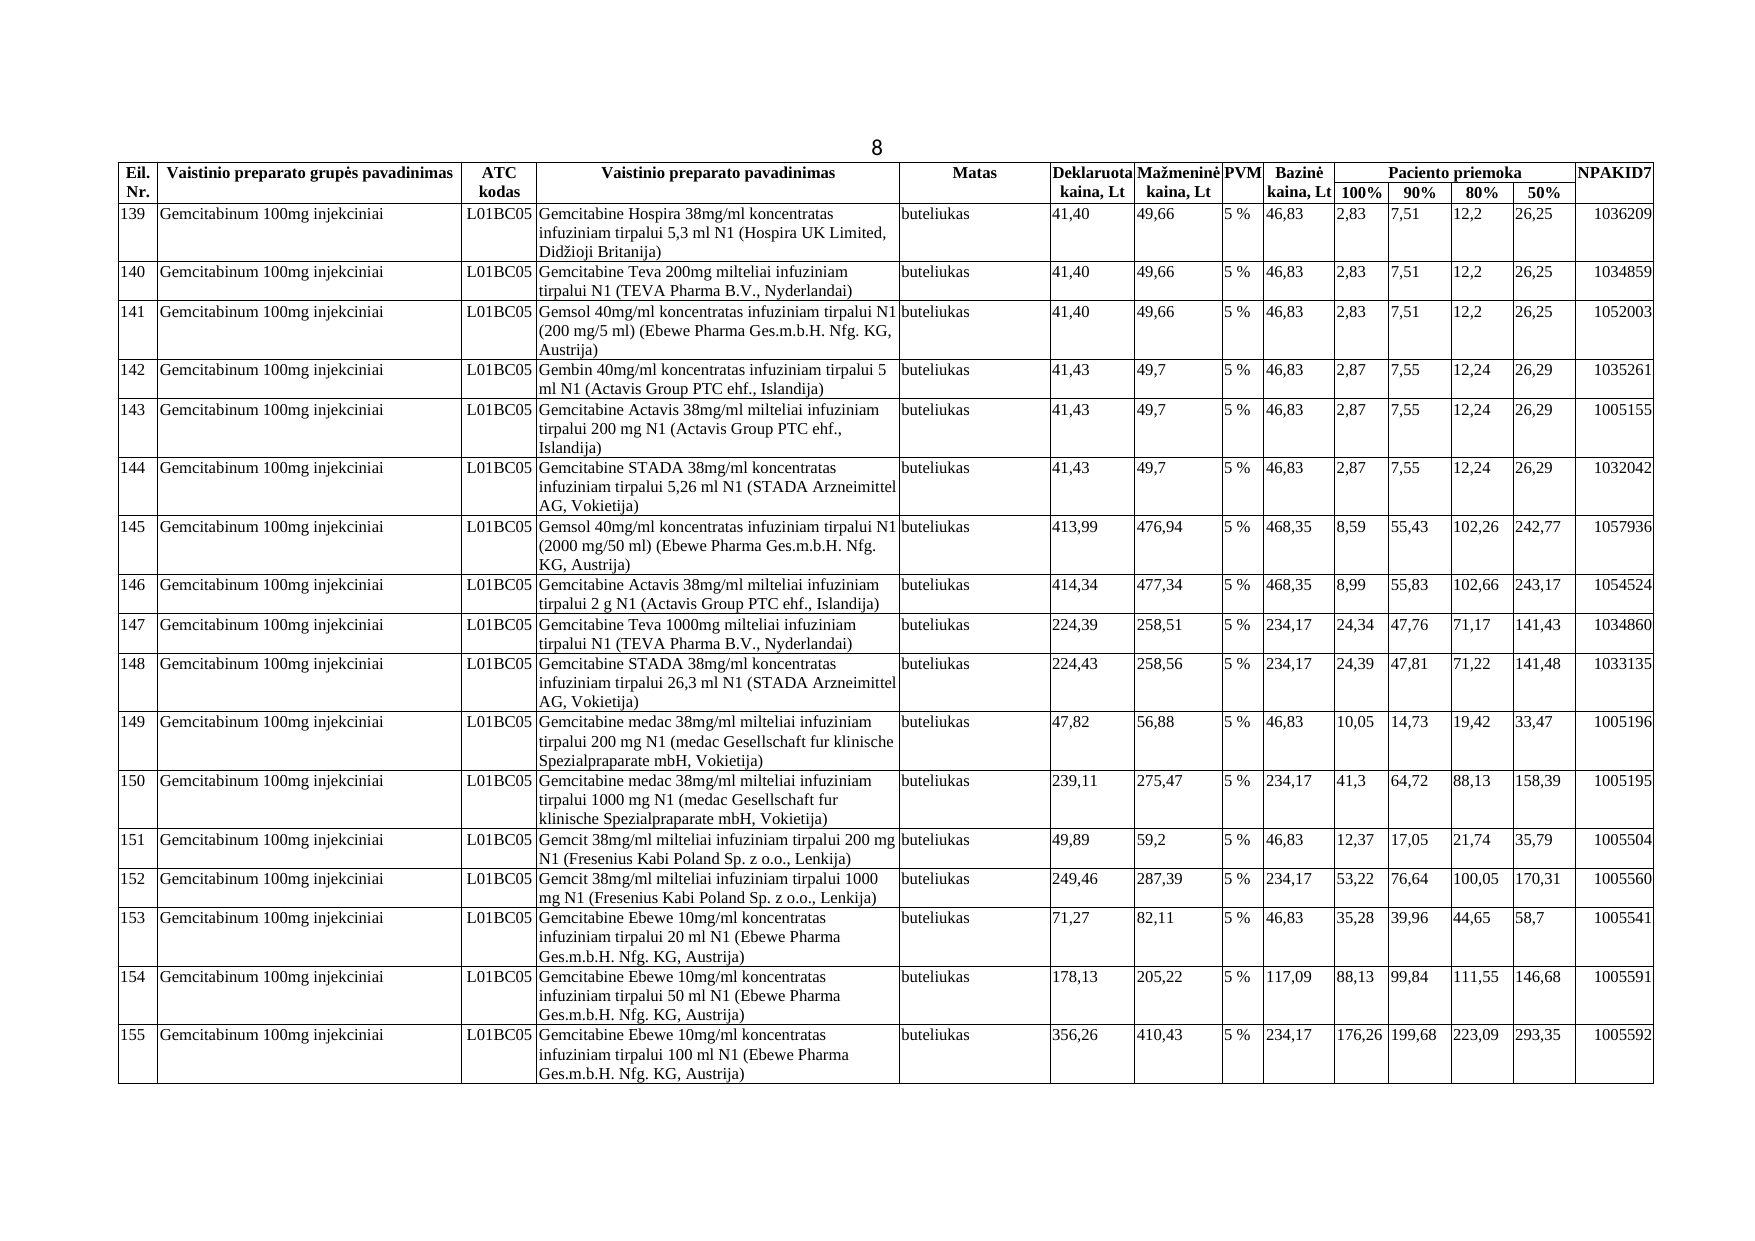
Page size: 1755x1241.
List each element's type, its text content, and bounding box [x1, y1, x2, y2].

table_cell buteliukas [900, 575, 1050, 613]
table_cell 102,66 [1452, 575, 1513, 613]
table_cell 1034860 [1576, 614, 1653, 653]
table_cell 150 [119, 771, 157, 828]
table_cell 64,72 [1389, 771, 1451, 828]
table_cell 47,82 [1051, 712, 1134, 770]
table_cell 141 [119, 301, 157, 359]
table_cell 140 [119, 262, 157, 300]
table_cell Gemcitabinum 100mg injekciniai [158, 458, 461, 515]
table_cell 2,83 [1335, 204, 1388, 261]
table_cell 5 % [1223, 262, 1263, 300]
table_cell 100% [1335, 183, 1388, 202]
table_cell 7,55 [1389, 458, 1451, 515]
table_cell 21,74 [1452, 829, 1513, 868]
table_cell Gemcitabinum 100mg injekciniai [158, 399, 461, 457]
table_cell Gemcitabine Actavis 38mg/ml milteliai infuziniam tirpalui 200 mg N1 (Actavis Group PTC ehf., Islandija) [537, 399, 899, 457]
table_cell 414,34 [1051, 575, 1134, 613]
table_cell 1034859 [1576, 262, 1653, 300]
table_cell 49,66 [1135, 204, 1222, 261]
table_cell buteliukas [900, 908, 1050, 966]
table_cell 2,87 [1335, 458, 1388, 515]
table_cell 53,22 [1335, 869, 1388, 907]
table_cell 2,83 [1335, 301, 1388, 359]
table_cell 1033135 [1576, 654, 1653, 711]
table_cell 24,39 [1335, 654, 1388, 711]
table_cell 7,51 [1389, 204, 1451, 261]
table_cell 49,66 [1135, 262, 1222, 300]
table_cell Gemcitabine Teva 200mg milteliai infuziniam tirpalui N1 (TEVA Pharma B.V., Nyderlandai) [537, 262, 899, 300]
table_cell 46,83 [1264, 399, 1334, 457]
table_header Vaistinio preparato pavadinimas [537, 163, 899, 202]
table_cell 413,99 [1051, 516, 1134, 574]
table_header PVM [1223, 163, 1263, 202]
table_cell 275,47 [1135, 771, 1222, 828]
table_cell L01BC05 [462, 614, 536, 653]
table_cell Gemcitabine medac 38mg/ml milteliai infuziniam tirpalui 1000 mg N1 (medac Gesellschaft fur klinische Spezialpraparate mbH, Vokietija) [537, 771, 899, 828]
table_cell L01BC05 [462, 712, 536, 770]
table_cell 145 [119, 516, 157, 574]
table_cell 468,35 [1264, 516, 1334, 574]
table_cell 12,2 [1452, 262, 1513, 300]
table_cell 139 [119, 204, 157, 261]
table_cell 46,83 [1264, 360, 1334, 398]
table_cell 158,39 [1514, 771, 1575, 828]
table_cell 14,73 [1389, 712, 1451, 770]
table_cell 12,2 [1452, 301, 1513, 359]
table_cell 287,39 [1135, 869, 1222, 907]
table_cell buteliukas [900, 967, 1050, 1024]
table_cell 41,40 [1051, 301, 1134, 359]
table_cell Gemcitabinum 100mg injekciniai [158, 712, 461, 770]
table_cell 41,40 [1051, 204, 1134, 261]
table_cell 46,83 [1264, 829, 1334, 868]
table_cell 46,83 [1264, 262, 1334, 300]
table_cell buteliukas [900, 301, 1050, 359]
table_cell 44,65 [1452, 908, 1513, 966]
table_cell L01BC05 [462, 516, 536, 574]
table_header Vaistinio preparato grupės pavadinimas [158, 163, 461, 202]
table_cell 5 % [1223, 614, 1263, 653]
table_cell L01BC05 [462, 360, 536, 398]
table_cell 7,55 [1389, 399, 1451, 457]
table_cell Gemcitabinum 100mg injekciniai [158, 614, 461, 653]
table_cell 35,79 [1514, 829, 1575, 868]
table_cell 71,17 [1452, 614, 1513, 653]
table_header Bazinė kaina, Lt [1264, 163, 1334, 202]
table_cell 59,2 [1135, 829, 1222, 868]
table_cell Gemcitabinum 100mg injekciniai [158, 575, 461, 613]
table_cell 1005195 [1576, 771, 1653, 828]
table_cell 50% [1514, 183, 1575, 202]
table_cell 2,87 [1335, 360, 1388, 398]
table_cell 224,43 [1051, 654, 1134, 711]
table_cell 154 [119, 967, 157, 1024]
table_cell 2,87 [1335, 399, 1388, 457]
table_cell 1005560 [1576, 869, 1653, 907]
table_cell 12,2 [1452, 204, 1513, 261]
table_cell 178,13 [1051, 967, 1134, 1024]
table_cell 19,42 [1452, 712, 1513, 770]
table_cell 26,25 [1514, 262, 1575, 300]
table_cell 47,76 [1389, 614, 1451, 653]
table_cell 149 [119, 712, 157, 770]
table_cell L01BC05 [462, 908, 536, 966]
table_header NPAKID7 [1576, 163, 1653, 202]
table_cell 5 % [1223, 458, 1263, 515]
table_cell Gemcitabinum 100mg injekciniai [158, 869, 461, 907]
table_cell L01BC05 [462, 967, 536, 1024]
table_cell L01BC05 [462, 654, 536, 711]
table_cell 55,43 [1389, 516, 1451, 574]
table_cell 26,29 [1514, 360, 1575, 398]
table_cell Gemcit 38mg/ml milteliai infuziniam tirpalui 1000 mg N1 (Fresenius Kabi Poland Sp. z o.o., Lenkija) [537, 869, 899, 907]
table_cell 234,17 [1264, 654, 1334, 711]
table_header Mažmeninė kaina, Lt [1135, 163, 1222, 202]
table_cell L01BC05 [462, 262, 536, 300]
table_cell 1005592 [1576, 1025, 1653, 1083]
table_cell 49,66 [1135, 301, 1222, 359]
table_cell Gemsol 40mg/ml koncentratas infuziniam tirpalui N1 (2000 mg/50 ml) (Ebewe Pharma Ges.m.b.H. Nfg. KG, Austrija) [537, 516, 899, 574]
table_cell 5 % [1223, 516, 1263, 574]
table_cell 90% [1389, 183, 1451, 202]
table_cell 234,17 [1264, 771, 1334, 828]
table_cell 1036209 [1576, 204, 1653, 261]
table_cell 41,3 [1335, 771, 1388, 828]
table_cell 239,11 [1051, 771, 1134, 828]
table_cell buteliukas [900, 614, 1050, 653]
table_cell Gemcitabinum 100mg injekciniai [158, 829, 461, 868]
table_cell 71,27 [1051, 908, 1134, 966]
table_cell 26,29 [1514, 458, 1575, 515]
table_cell Gemcitabine Hospira 38mg/ml koncentratas infuziniam tirpalui 5,3 ml N1 (Hospira UK Limited, Didžioji Britanija) [537, 204, 899, 261]
table_cell 1005196 [1576, 712, 1653, 770]
table_cell 47,81 [1389, 654, 1451, 711]
table_cell 5 % [1223, 967, 1263, 1024]
table_cell 234,17 [1264, 614, 1334, 653]
table_cell L01BC05 [462, 204, 536, 261]
table_cell 141,48 [1514, 654, 1575, 711]
table_cell 1005541 [1576, 908, 1653, 966]
table_cell 223,09 [1452, 1025, 1513, 1083]
table_cell 151 [119, 829, 157, 868]
table_cell 80% [1452, 183, 1513, 202]
table_cell 5 % [1223, 908, 1263, 966]
table_cell 141,43 [1514, 614, 1575, 653]
table_cell 5 % [1223, 360, 1263, 398]
table_header Matas [900, 163, 1050, 202]
table_cell L01BC05 [462, 301, 536, 359]
table_cell 100,05 [1452, 869, 1513, 907]
table_cell Gemcitabinum 100mg injekciniai [158, 967, 461, 1024]
table_cell 1052003 [1576, 301, 1653, 359]
table_cell 5 % [1223, 204, 1263, 261]
table_cell 55,83 [1389, 575, 1451, 613]
table_cell 224,39 [1051, 614, 1134, 653]
table_cell Gemcitabinum 100mg injekciniai [158, 360, 461, 398]
table_cell buteliukas [900, 771, 1050, 828]
table_cell 46,83 [1264, 204, 1334, 261]
table_cell 46,83 [1264, 301, 1334, 359]
table_cell 49,89 [1051, 829, 1134, 868]
table_cell 205,22 [1135, 967, 1222, 1024]
table_cell 146 [119, 575, 157, 613]
table_cell 5 % [1223, 1025, 1263, 1083]
table_cell L01BC05 [462, 399, 536, 457]
table_cell 46,83 [1264, 712, 1334, 770]
table_cell 117,09 [1264, 967, 1334, 1024]
table_cell 146,68 [1514, 967, 1575, 1024]
table_cell 88,13 [1335, 967, 1388, 1024]
table_cell 12,24 [1452, 399, 1513, 457]
table_cell 12,24 [1452, 360, 1513, 398]
table_header Deklaruota kaina, Lt [1051, 163, 1134, 202]
table_cell 49,7 [1135, 360, 1222, 398]
table_cell Gemcitabinum 100mg injekciniai [158, 262, 461, 300]
table_cell 10,05 [1335, 712, 1388, 770]
table_cell 49,7 [1135, 458, 1222, 515]
table_cell L01BC05 [462, 869, 536, 907]
table_cell 82,11 [1135, 908, 1222, 966]
table_header Paciento priemoka [1335, 163, 1575, 182]
table_cell 1035261 [1576, 360, 1653, 398]
table_cell 88,13 [1452, 771, 1513, 828]
table_cell Gembin 40mg/ml koncentratas infuziniam tirpalui 5 ml N1 (Actavis Group PTC ehf., Islandija) [537, 360, 899, 398]
table_cell Gemcitabine Actavis 38mg/ml milteliai infuziniam tirpalui 2 g N1 (Actavis Group PTC ehf., Islandija) [537, 575, 899, 613]
table_cell 1005155 [1576, 399, 1653, 457]
table_cell 35,28 [1335, 908, 1388, 966]
table_header ATC kodas [462, 163, 536, 202]
table_cell Gemcitabine medac 38mg/ml milteliai infuziniam tirpalui 200 mg N1 (medac Gesellschaft fur klinische Spezialpraparate mbH, Vokietija) [537, 712, 899, 770]
table_cell 24,34 [1335, 614, 1388, 653]
table_cell 46,83 [1264, 908, 1334, 966]
table_cell 5 % [1223, 712, 1263, 770]
table_cell Gemcitabinum 100mg injekciniai [158, 301, 461, 359]
table_cell 142 [119, 360, 157, 398]
table_cell buteliukas [900, 1025, 1050, 1083]
table_cell 1005591 [1576, 967, 1653, 1024]
table_cell buteliukas [900, 829, 1050, 868]
table_cell 33,47 [1514, 712, 1575, 770]
table_cell 155 [119, 1025, 157, 1083]
table_cell Gemcitabinum 100mg injekciniai [158, 516, 461, 574]
table_cell buteliukas [900, 262, 1050, 300]
table_cell 5 % [1223, 575, 1263, 613]
table_cell 234,17 [1264, 1025, 1334, 1083]
table_cell Gemcitabinum 100mg injekciniai [158, 204, 461, 261]
table_cell 99,84 [1389, 967, 1451, 1024]
table_cell Gemcitabine STADA 38mg/ml koncentratas infuziniam tirpalui 5,26 ml N1 (STADA Arzneimittel AG, Vokietija) [537, 458, 899, 515]
table_cell 5 % [1223, 654, 1263, 711]
table_cell L01BC05 [462, 1025, 536, 1083]
table_cell 7,51 [1389, 262, 1451, 300]
table_cell Gemcitabinum 100mg injekciniai [158, 908, 461, 966]
table_cell 2,83 [1335, 262, 1388, 300]
table_cell Gemcitabinum 100mg injekciniai [158, 1025, 461, 1083]
table_cell 8,99 [1335, 575, 1388, 613]
table_cell L01BC05 [462, 458, 536, 515]
table_cell buteliukas [900, 516, 1050, 574]
table_cell Gemcitabinum 100mg injekciniai [158, 654, 461, 711]
table_cell Gemcitabine Ebewe 10mg/ml koncentratas infuziniam tirpalui 50 ml N1 (Ebewe Pharma Ges.m.b.H. Nfg. KG, Austrija) [537, 967, 899, 1024]
table_cell 476,94 [1135, 516, 1222, 574]
table_cell 58,7 [1514, 908, 1575, 966]
table_cell 1005504 [1576, 829, 1653, 868]
table_cell 258,51 [1135, 614, 1222, 653]
table_cell buteliukas [900, 204, 1050, 261]
table_cell 49,7 [1135, 399, 1222, 457]
table_cell 26,25 [1514, 204, 1575, 261]
table_cell 153 [119, 908, 157, 966]
table_cell Gemcitabine Teva 1000mg milteliai infuziniam tirpalui N1 (TEVA Pharma B.V., Nyderlandai) [537, 614, 899, 653]
table_cell L01BC05 [462, 575, 536, 613]
table_cell 5 % [1223, 869, 1263, 907]
table_cell 41,43 [1051, 360, 1134, 398]
table_cell 1054524 [1576, 575, 1653, 613]
table_cell 144 [119, 458, 157, 515]
table_cell 7,55 [1389, 360, 1451, 398]
table_cell Gemcit 38mg/ml milteliai infuziniam tirpalui 200 mg N1 (Fresenius Kabi Poland Sp. z o.o., Lenkija) [537, 829, 899, 868]
table_cell 76,64 [1389, 869, 1451, 907]
table_cell 5 % [1223, 399, 1263, 457]
table_cell 17,05 [1389, 829, 1451, 868]
table_cell 176,26 [1335, 1025, 1388, 1083]
table_cell 12,24 [1452, 458, 1513, 515]
table_cell buteliukas [900, 654, 1050, 711]
table_cell 243,17 [1514, 575, 1575, 613]
table_cell buteliukas [900, 712, 1050, 770]
table_cell 39,96 [1389, 908, 1451, 966]
table_cell 41,40 [1051, 262, 1134, 300]
table_cell 468,35 [1264, 575, 1334, 613]
table_cell Gemcitabine Ebewe 10mg/ml koncentratas infuziniam tirpalui 20 ml N1 (Ebewe Pharma Ges.m.b.H. Nfg. KG, Austrija) [537, 908, 899, 966]
table_cell 46,83 [1264, 458, 1334, 515]
table_cell 26,25 [1514, 301, 1575, 359]
table_cell 199,68 [1389, 1025, 1451, 1083]
table_cell 41,43 [1051, 399, 1134, 457]
table_cell 242,77 [1514, 516, 1575, 574]
table_cell 41,43 [1051, 458, 1134, 515]
table_cell L01BC05 [462, 829, 536, 868]
table_cell 170,31 [1514, 869, 1575, 907]
table_cell 147 [119, 614, 157, 653]
table_cell 477,34 [1135, 575, 1222, 613]
table_cell buteliukas [900, 458, 1050, 515]
table_cell 56,88 [1135, 712, 1222, 770]
table_cell Gemcitabine Ebewe 10mg/ml koncentratas infuziniam tirpalui 100 ml N1 (Ebewe Pharma Ges.m.b.H. Nfg. KG, Austrija) [537, 1025, 899, 1083]
table_cell 258,56 [1135, 654, 1222, 711]
table_cell 234,17 [1264, 869, 1334, 907]
table_cell 148 [119, 654, 157, 711]
table_cell Gemcitabinum 100mg injekciniai [158, 771, 461, 828]
table_cell Gemcitabine STADA 38mg/ml koncentratas infuziniam tirpalui 26,3 ml N1 (STADA Arzneimittel AG, Vokietija) [537, 654, 899, 711]
table_cell buteliukas [900, 399, 1050, 457]
table_cell buteliukas [900, 869, 1050, 907]
table_cell buteliukas [900, 360, 1050, 398]
table_cell 5 % [1223, 771, 1263, 828]
table_cell 1057936 [1576, 516, 1653, 574]
table_header Eil. Nr. [119, 163, 157, 202]
table_cell 7,51 [1389, 301, 1451, 359]
table_cell 143 [119, 399, 157, 457]
table_cell 410,43 [1135, 1025, 1222, 1083]
table_cell 71,22 [1452, 654, 1513, 711]
table_cell 111,55 [1452, 967, 1513, 1024]
table_cell 12,37 [1335, 829, 1388, 868]
table_cell 356,26 [1051, 1025, 1134, 1083]
table_cell 249,46 [1051, 869, 1134, 907]
table_cell 5 % [1223, 301, 1263, 359]
table_cell 1032042 [1576, 458, 1653, 515]
table_cell L01BC05 [462, 771, 536, 828]
table_cell 26,29 [1514, 399, 1575, 457]
table_cell 293,35 [1514, 1025, 1575, 1083]
table_cell 8,59 [1335, 516, 1388, 574]
table_cell 152 [119, 869, 157, 907]
table_cell Gemsol 40mg/ml koncentratas infuziniam tirpalui N1 (200 mg/5 ml) (Ebewe Pharma Ges.m.b.H. Nfg. KG, Austrija) [537, 301, 899, 359]
table_cell 102,26 [1452, 516, 1513, 574]
table_cell 5 % [1223, 829, 1263, 868]
